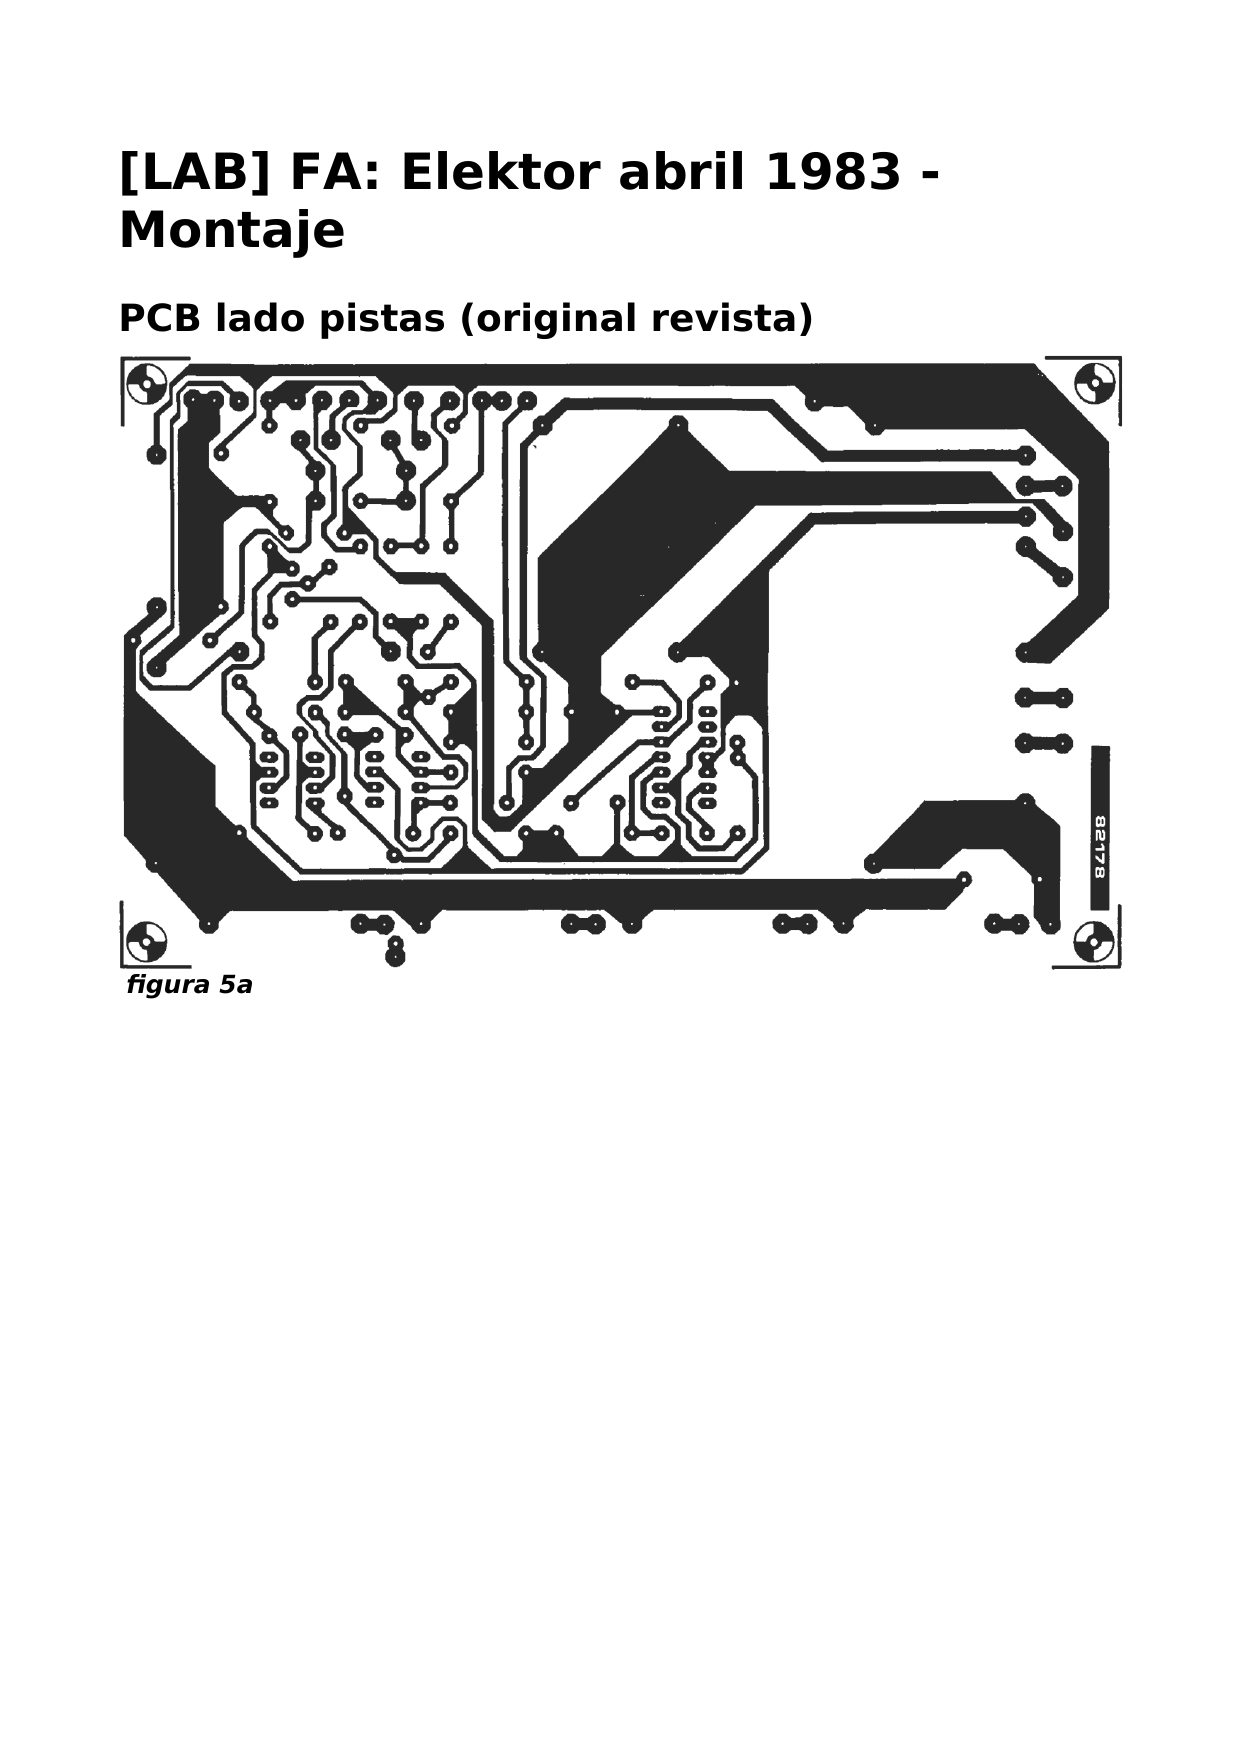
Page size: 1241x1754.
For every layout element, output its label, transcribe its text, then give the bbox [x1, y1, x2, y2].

text figura 5a [118, 971, 1122, 1028]
picture [118, 353, 1123, 971]
subtitle PCB lado pistas (original revista) [118, 297, 1122, 341]
subtitle [LAB] FA: Elektor abril 1983 - Montaje [118, 143, 1122, 259]
